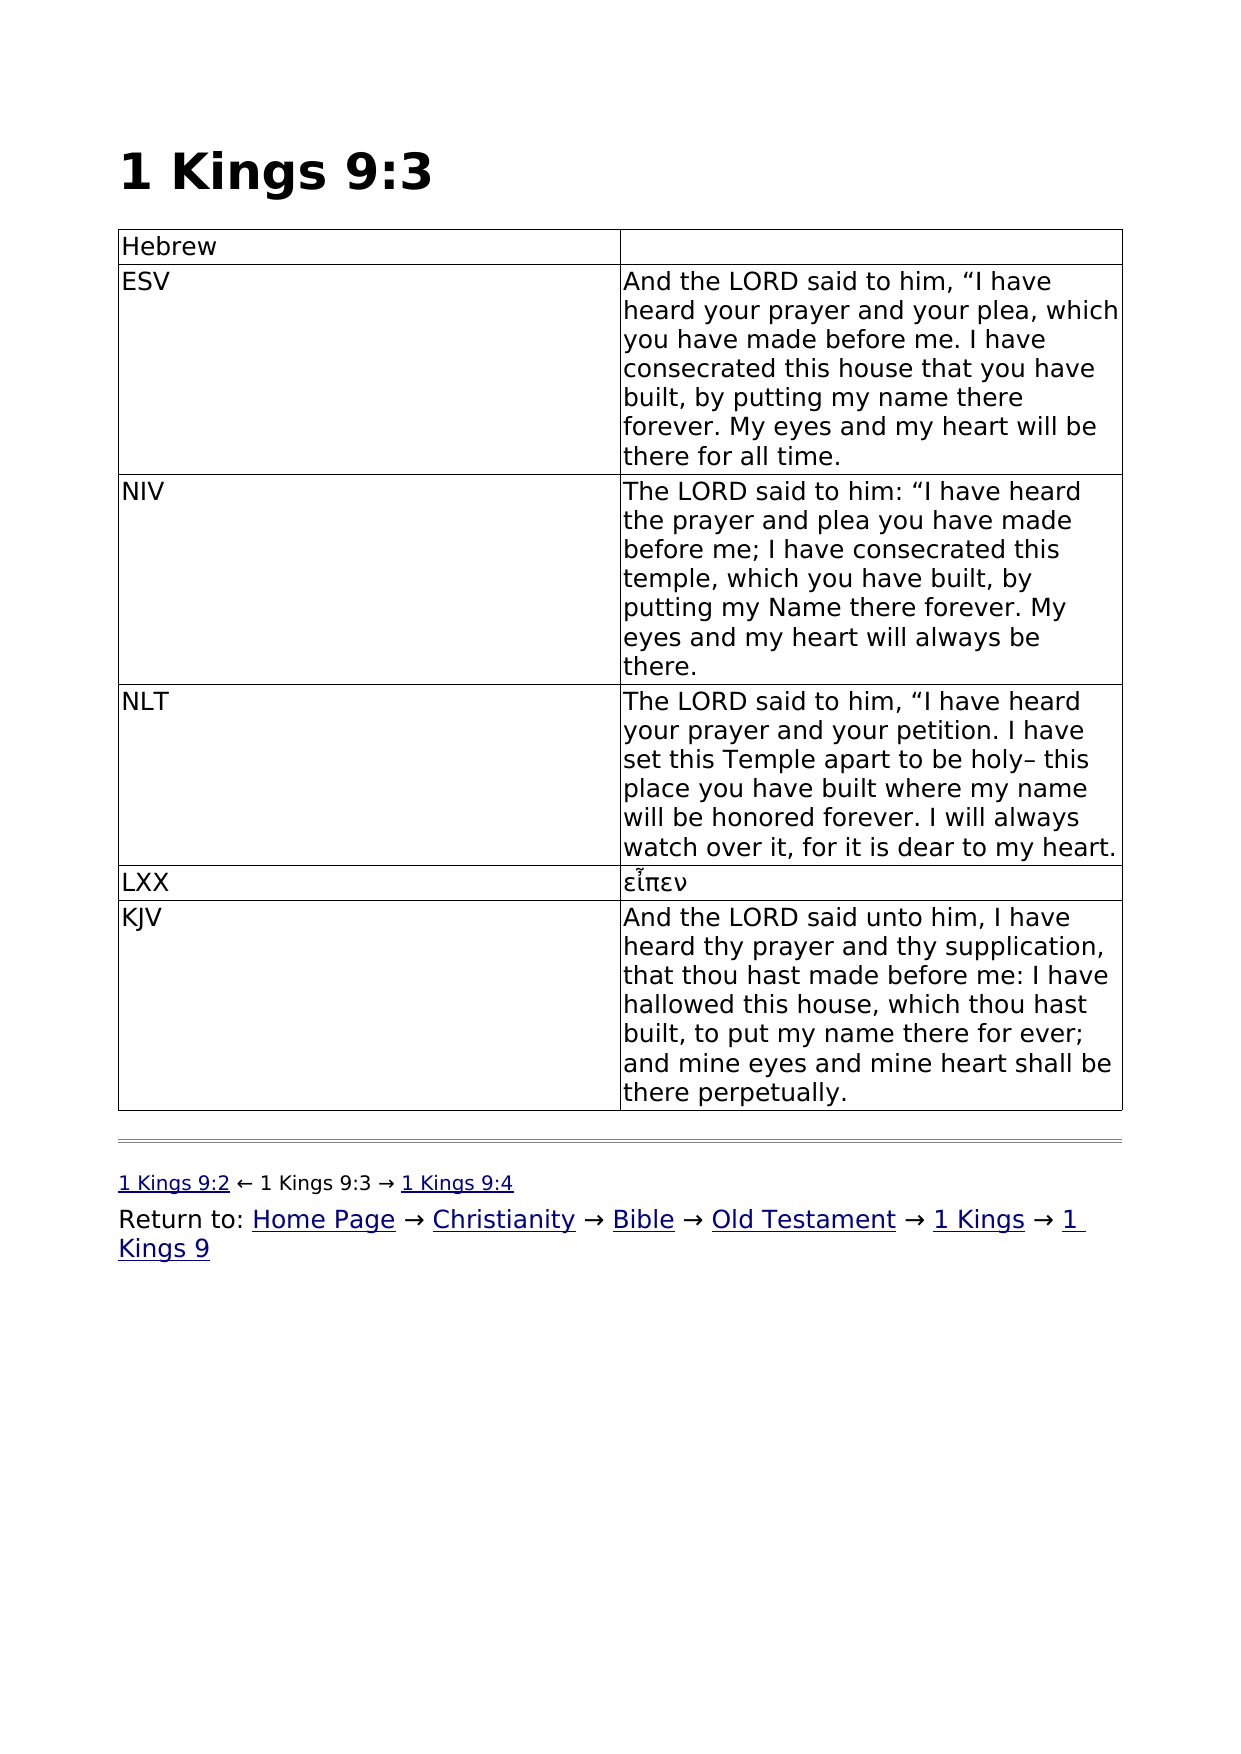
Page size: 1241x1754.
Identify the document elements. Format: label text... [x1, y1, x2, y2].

table_cell And the LORD said to him, “I have heard your prayer and your plea, which you have made before me. I have consecrated this house that you have built, by putting my name there forever. My eyes and my heart will be there for all time. [621, 265, 1122, 474]
table_cell The LORD said to him: “I have heard the prayer and plea you have made before me; I have consecrated this temple, which you have built, by putting my Name there forever. My eyes and my heart will always be there. [621, 475, 1122, 684]
table_cell NLT [119, 685, 620, 865]
table_cell The LORD said to him, “I have heard your prayer and your petition. I have set this Temple apart to be holy– this place you have built where my name will be honored forever. I will always watch over it, for it is dear to my heart. [621, 685, 1122, 865]
table_cell ESV [119, 265, 620, 474]
subtitle 1 Kings 9:3 [118, 143, 1122, 201]
table_header [621, 230, 1122, 264]
table_cell LXX [119, 866, 620, 900]
text Return to: Home Page → Christianity → Bible → Old Testament → 1 Kings → 1 Kings 9 [118, 1205, 1122, 1264]
table_cell εἶπεν [621, 866, 1122, 900]
table_cell And the LORD said unto him, I have heard thy prayer and thy supplication, that thou hast made before me: I have hallowed this house, which thou hast built, to put my name there for ever; and mine eyes and mine heart shall be there perpetually. [621, 901, 1122, 1110]
table_header Hebrew [119, 230, 620, 264]
text 1 Kings 9:2 ← 1 Kings 9:3 → 1 Kings 9:4 [118, 1171, 1122, 1205]
table_cell NIV [119, 475, 620, 684]
table_cell KJV [119, 901, 620, 1110]
